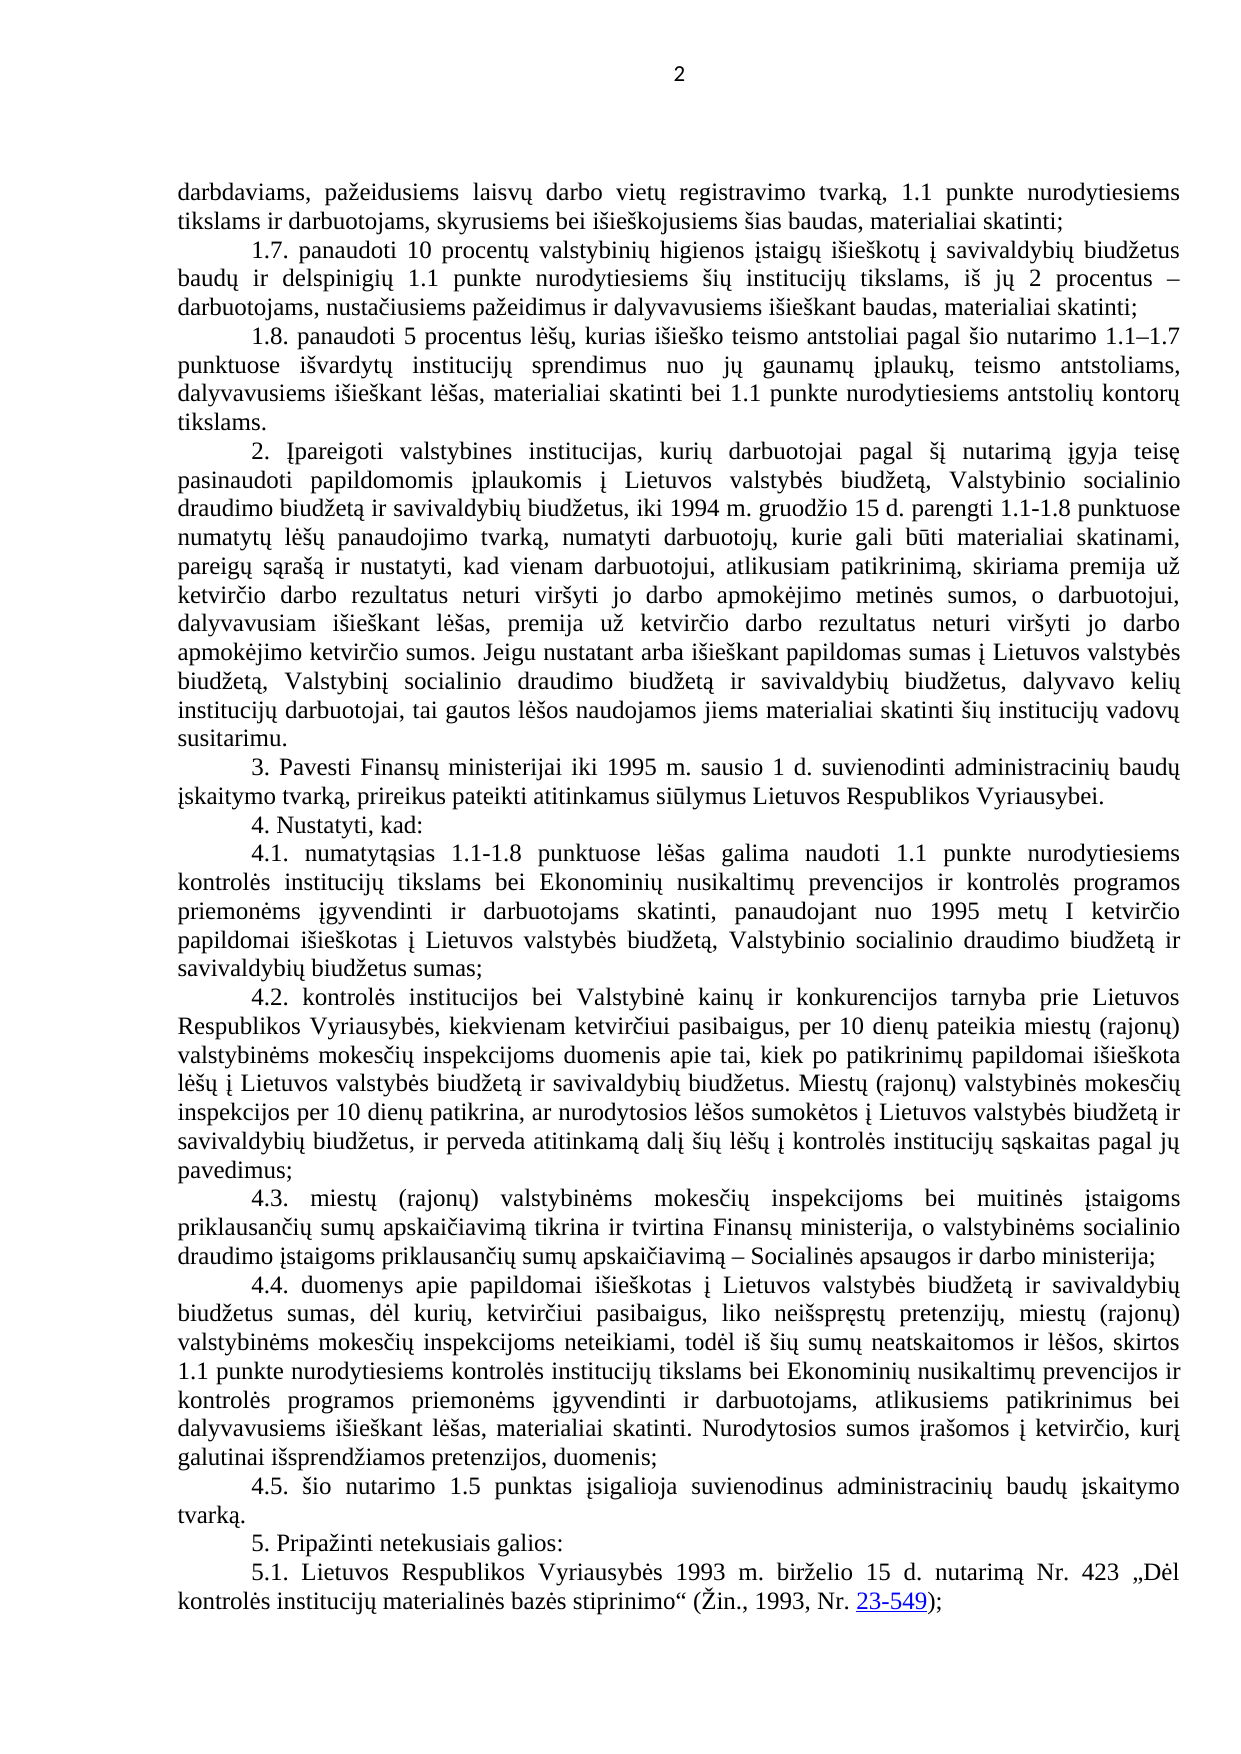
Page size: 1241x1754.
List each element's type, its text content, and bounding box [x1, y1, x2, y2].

text 4.2. kontrolės institucijos bei Valstybinė kainų ir konkurencijos tarnyba prie Lietuvos Respublikos Vyriausybės, kiekvienam ketvirčiui pasibaigus, per 10 dienų pateikia miestų (rajonų) valstybinėms mokesčių inspekcijoms duomenis apie tai, kiek po patikrinimų papildomai išieškota lėšų į Lietuvos valstybės biudžetą ir savivaldybių biudžetus. Miestų (rajonų) valstybinės mokesčių inspekcijos per 10 dienų patikrina, ar nurodytosios lėšos sumokėtos į Lietuvos valstybės biudžetą ir savivaldybių biudžetus, ir perveda atitinkamą dalį šių lėšų į kontrolės institucijų sąskaitas pagal jų pavedimus; [177, 982, 1181, 1183]
text 5. Pripažinti netekusiais galios: [177, 1528, 1181, 1557]
text 2. Įpareigoti valstybines institucijas, kurių darbuotojai pagal šį nutarimą įgyja teisę pasinaudoti papildomomis įplaukomis į Lietuvos valstybės biudžetą, Valstybinio socialinio draudimo biudžetą ir savivaldybių biudžetus, iki 1994 m. gruodžio 15 d. parengti 1.1-1.8 punktuose numatytų lėšų panaudojimo tvarką, numatyti darbuotojų, kurie gali būti materialiai skatinami, pareigų sąrašą ir nustatyti, kad vienam darbuotojui, atlikusiam patikrinimą, skiriama premija už ketvirčio darbo rezultatus neturi viršyti jo darbo apmokėjimo metinės sumos, o darbuotojui, dalyvavusiam išieškant lėšas, premija už ketvirčio darbo rezultatus neturi viršyti jo darbo apmokėjimo ketvirčio sumos. Jeigu nustatant arba išieškant papildomas sumas į Lietuvos valstybės biudžetą, Valstybinį socialinio draudimo biudžetą ir savivaldybių biudžetus, dalyvavo kelių institucijų darbuotojai, tai gautos lėšos naudojamos jiems materialiai skatinti šių institucijų vadovų susitarimu. [177, 436, 1181, 752]
text 1.8. panaudoti 5 procentus lėšų, kurias išieško teismo antstoliai pagal šio nutarimo 1.1–1.7 punktuose išvardytų institucijų sprendimus nuo jų gaunamų įplaukų, teismo antstoliams, dalyvavusiems išieškant lėšas, materialiai skatinti bei 1.1 punkte nurodytiesiems antstolių kontorų tikslams. [177, 321, 1181, 436]
text 4.3. miestų (rajonų) valstybinėms mokesčių inspekcijoms bei muitinės įstaigoms priklausančių sumų apskaičiavimą tikrina ir tvirtina Finansų ministerija, o valstybinėms socialinio draudimo įstaigoms priklausančių sumų apskaičiavimą – Socialinės apsaugos ir darbo ministerija; [177, 1183, 1181, 1270]
text 3. Pavesti Finansų ministerijai iki 1995 m. sausio 1 d. suvienodinti administracinių baudų įskaitymo tvarką, prireikus pateikti atitinkamus siūlymus Lietuvos Respublikos Vyriausybei. [177, 752, 1181, 810]
text 4. Nustatyti, kad: [177, 810, 1181, 838]
text darbdaviams, pažeidusiems laisvų darbo vietų registravimo tvarką, 1.1 punkte nurodytiesiems tikslams ir darbuotojams, skyrusiems bei išieškojusiems šias baudas, materialiai skatinti; [177, 177, 1181, 235]
text 1.7. panaudoti 10 procentų valstybinių higienos įstaigų išieškotų į savivaldybių biudžetus baudų ir delspinigių 1.1 punkte nurodytiesiems šių institucijų tikslams, iš jų 2 procentus – darbuotojams, nustačiusiems pažeidimus ir dalyvavusiems išieškant baudas, materialiai skatinti; [177, 235, 1181, 321]
text 5.1. Lietuvos Respublikos Vyriausybės 1993 m. birželio 15 d. nutarimą Nr. 423 „Dėl kontrolės institucijų materialinės bazės stiprinimo“ (Žin., 1993, Nr. 23-549); [177, 1557, 1181, 1615]
text 4.4. duomenys apie papildomai išieškotas į Lietuvos valstybės biudžetą ir savivaldybių biudžetus sumas, dėl kurių, ketvirčiui pasibaigus, liko neišspręstų pretenzijų, miestų (rajonų) valstybinėms mokesčių inspekcijoms neteikiami, todėl iš šių sumų neatskaitomos ir lėšos, skirtos 1.1 punkte nurodytiesiems kontrolės institucijų tikslams bei Ekonominių nusikaltimų prevencijos ir kontrolės programos priemonėms įgyvendinti ir darbuotojams, atlikusiems patikrinimus bei dalyvavusiems išieškant lėšas, materialiai skatinti. Nurodytosios sumos įrašomos į ketvirčio, kurį galutinai išsprendžiamos pretenzijos, duomenis; [177, 1270, 1181, 1471]
text 4.5. šio nutarimo 1.5 punktas įsigalioja suvienodinus administracinių baudų įskaitymo tvarką. [177, 1471, 1181, 1528]
text 4.1. numatytąsias 1.1-1.8 punktuose lėšas galima naudoti 1.1 punkte nurodytiesiems kontrolės institucijų tikslams bei Ekonominių nusikaltimų prevencijos ir kontrolės programos priemonėms įgyvendinti ir darbuotojams skatinti, panaudojant nuo 1995 metų I ketvirčio papildomai išieškotas į Lietuvos valstybės biudžetą, Valstybinio socialinio draudimo biudžetą ir savivaldybių biudžetus sumas; [177, 838, 1181, 982]
